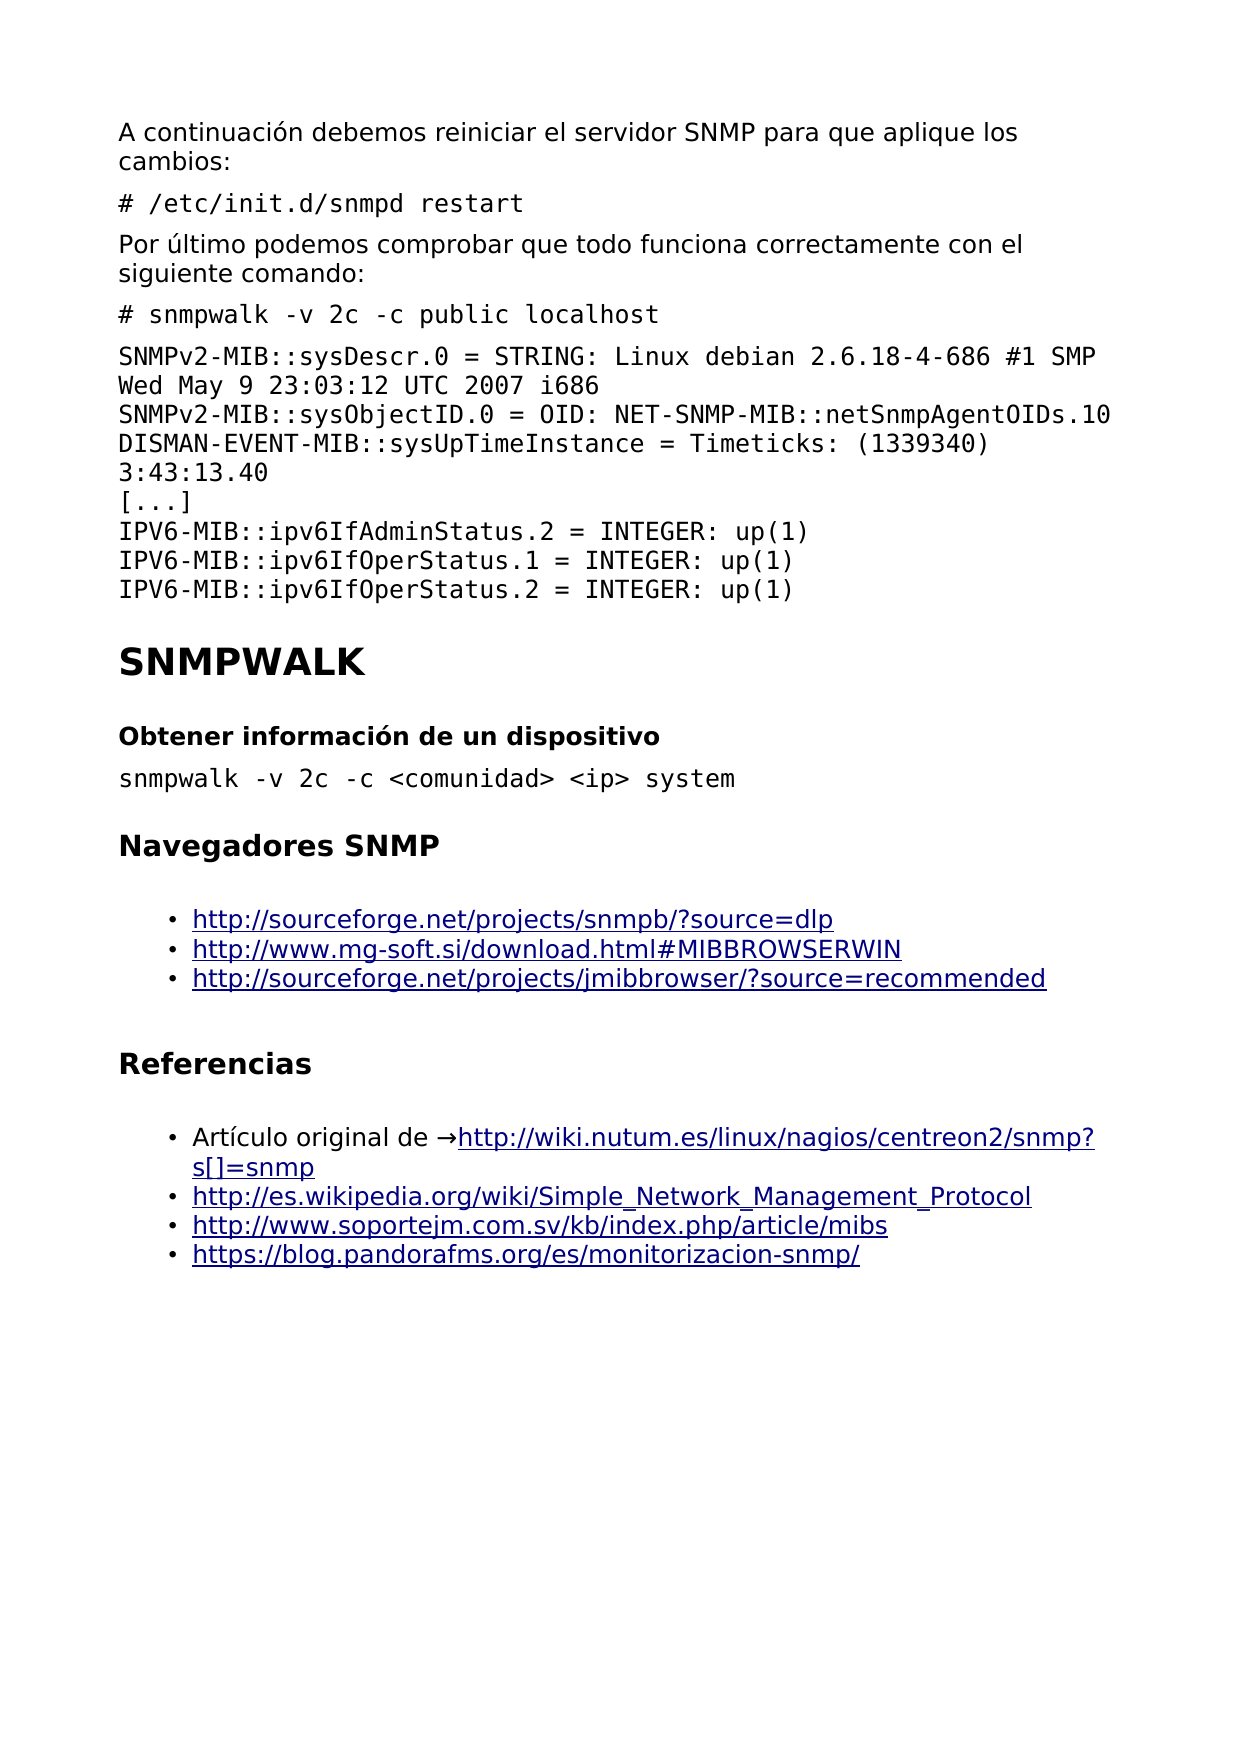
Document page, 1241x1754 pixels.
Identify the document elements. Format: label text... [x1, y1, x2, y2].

subtitle Obtener información de un dispositivo [118, 722, 1122, 751]
list http://sourceforge.net/projects/snmpb/?source=dlp [177, 906, 1122, 935]
list http://sourceforge.net/projects/jmibbrowser/?source=recommended [177, 964, 1122, 993]
text Por último podemos comprobar que todo funciona correctamente con el siguiente comando: [118, 230, 1122, 288]
list http://www.soportejm.com.sv/kb/index.php/article/mibs [177, 1211, 1122, 1240]
subtitle Navegadores SNMP [118, 830, 1122, 864]
text snmpwalk -v 2c -c <comunidad> <ip> system [118, 764, 1122, 793]
list https://blog.pandorafms.org/es/monitorizacion-snmp/ [177, 1240, 1122, 1269]
text A continuación debemos reiniciar el servidor SNMP para que aplique los cambios: [118, 118, 1122, 176]
list Artículo original de →http://wiki.nutum.es/linux/nagios/centreon2/snmp?s[]=snmp [177, 1123, 1122, 1182]
list http://es.wikipedia.org/wiki/Simple_Network_Management_Protocol [177, 1182, 1122, 1211]
text # /etc/init.d/snmpd restart [118, 189, 1122, 218]
text SNMPv2-MIB::sysDescr.0 = STRING: Linux debian 2.6.18-4-686 #1 SMP Wed May 9 23:03:12 UTC 2007 i686 SNMPv2-MIB::sysObjectID.0 = OID: NET-SNMP-MIB::netSnmpAgentOIDs.10 DISMAN-EVENT-MIB::sysUpTimeInstance = Timeticks: (1339340) 3:43:13.40 [...] IPV6-MIB::ipv6IfAdminStatus.2 = INTEGER: up(1) IPV6-MIB::ipv6IfOperStatus.1 = INTEGER: up(1) IPV6-MIB::ipv6IfOperStatus.2 = INTEGER: up(1) [118, 342, 1122, 604]
text # snmpwalk -v 2c -c public localhost [118, 301, 1122, 330]
subtitle Referencias [118, 1048, 1122, 1082]
list http://www.mg-soft.si/download.html#MIBBROWSERWIN [177, 935, 1122, 964]
subtitle SNMPWALK [118, 641, 1122, 684]
